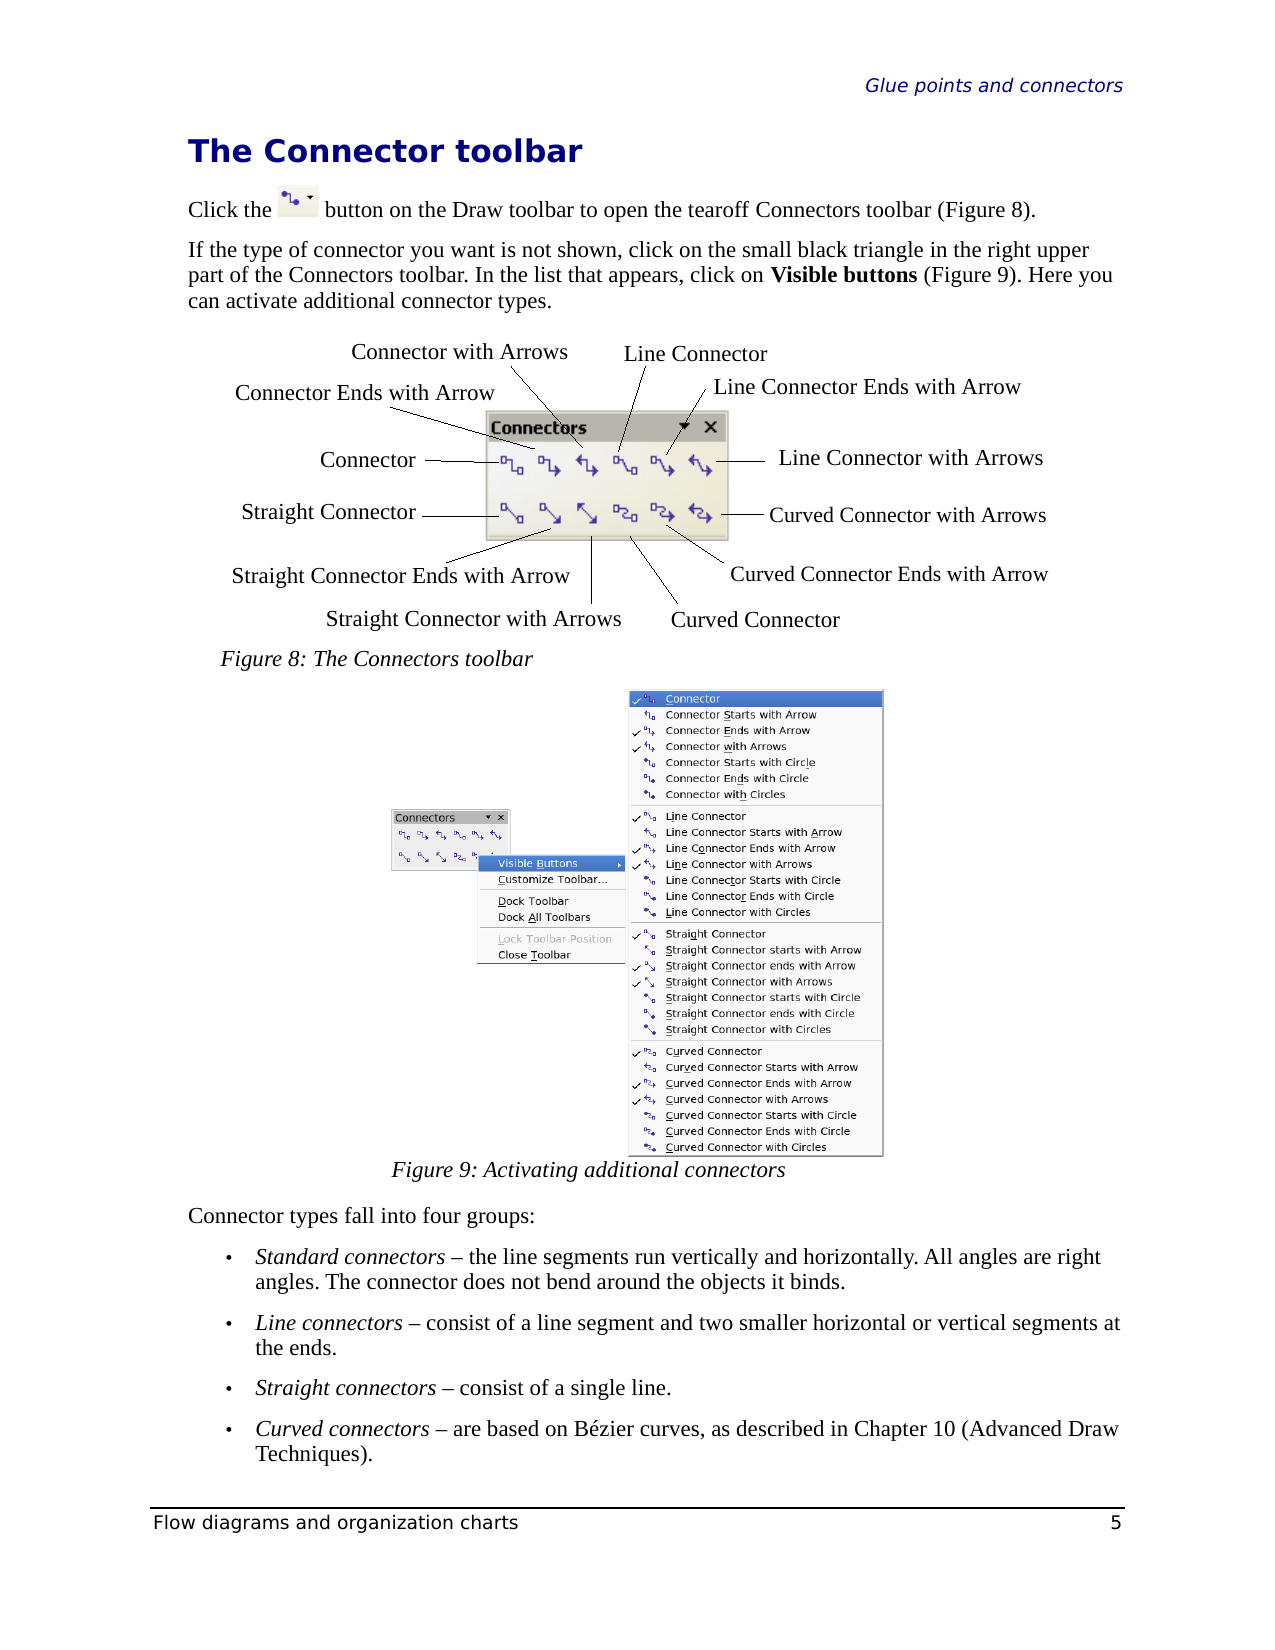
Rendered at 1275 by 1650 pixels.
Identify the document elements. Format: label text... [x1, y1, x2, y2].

picture [277, 185, 319, 217]
picture [480, 406, 735, 541]
picture [391, 689, 884, 1157]
subtitle The Connector toolbar [188, 134, 1125, 170]
text Click the button on the Draw toolbar to open the tearoff Connectors toolbar (Figure 8). [188, 185, 1125, 222]
text Figure 8: The Connectors toolbar [220, 646, 1054, 671]
list Curved connectors – are based on Bézier curves, as described in Chapter 10 (Advanced Draw Techniques). [226, 1416, 1125, 1467]
list Straight connectors – consist of a single line. [226, 1375, 1125, 1401]
list Standard connectors – the line segments run vertically and horizontally. All angles are right angles. The connector does not bend around the objects it binds. [226, 1243, 1125, 1294]
list Line connectors – consist of a line segment and two smaller horizontal or vertical segments at the ends. [226, 1309, 1125, 1360]
text Connector types fall into four groups: [188, 1203, 1125, 1229]
text Figure 9: Activating additional connectors [391, 1157, 884, 1182]
text If the type of connector you want is not shown, click on the small black triangle in the right upper part of the Connectors toolbar. In the list that appears, click on Visible buttons (Figure 9). Here you can activate additional connector types. [188, 237, 1125, 313]
